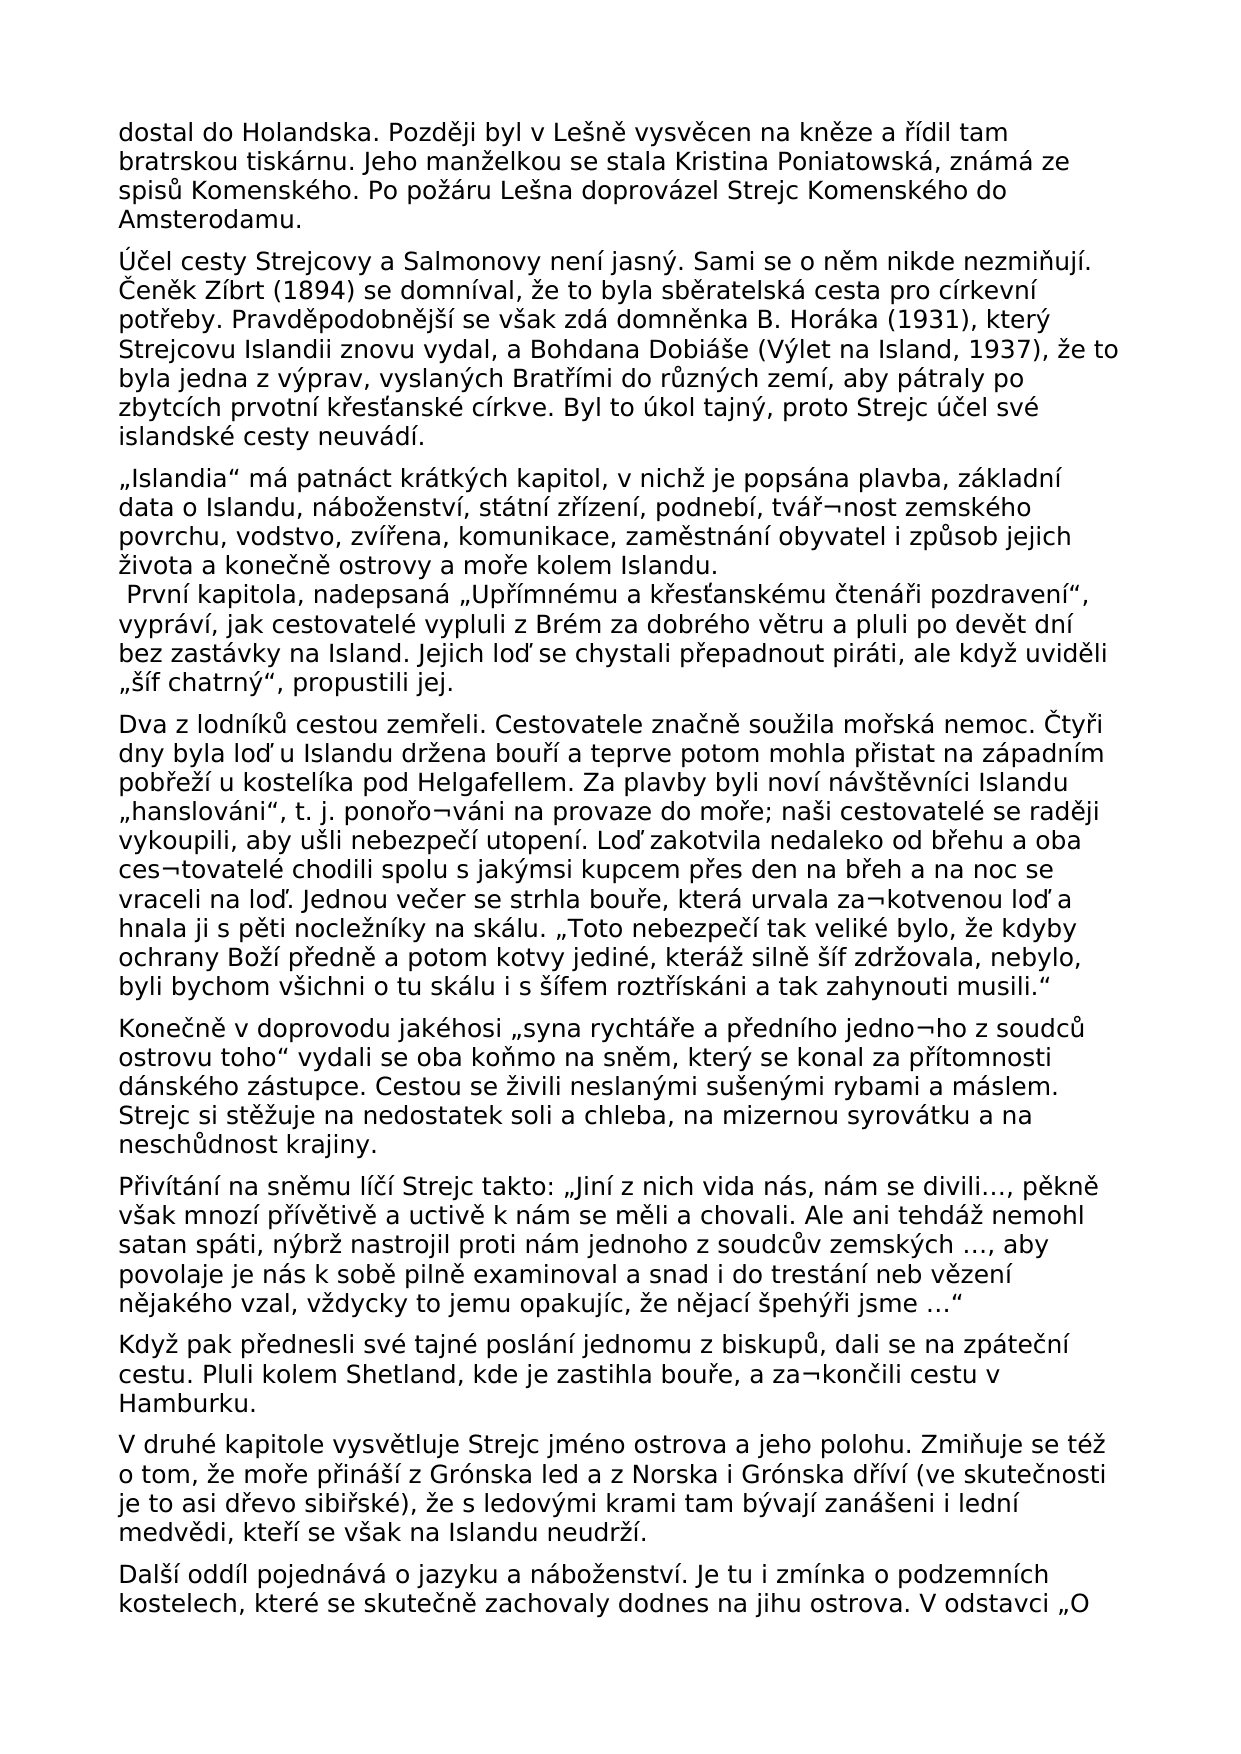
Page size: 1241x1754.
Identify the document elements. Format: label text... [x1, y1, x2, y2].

text Dva z lodníků cestou zemřeli. Cestovatele značně soužila mořská nemoc. Čtyři dny byla loď u Islandu držena bouří a teprve potom mohla přistat na západním pobřeží u kostelíka pod Helgafellem. Za plavby byli noví návštěvníci Islandu „hanslováni“, t. j. ponořo¬váni na provaze do moře; naši cestovatelé se raději vykoupili, aby ušli nebezpečí utopení. Loď zakotvila nedaleko od břehu a oba ces¬tovatelé chodili spolu s jakýmsi kupcem přes den na břeh a na noc se vraceli na loď. Jednou večer se strhla bouře, která urvala za¬kotvenou loď a hnala ji s pěti nocležníky na skálu. „Toto nebezpečí tak veliké bylo, že kdyby ochrany Boží předně a potom kotvy jediné, kteráž silně šíf zdržovala, nebylo, byli bychom všichni o tu skálu i s šífem roztřískáni a tak zahynouti musili.“ [118, 710, 1122, 1001]
text Přivítání na sněmu líčí Strejc takto: „Jiní z nich vida nás, nám se divili…, pěkně však mnozí přívětivě a uctivě k nám se měli a chovali. Ale ani tehdáž nemohl satan spáti, nýbrž nastrojil proti nám jednoho z soudcův zemských …, aby povolaje je nás k sobě pilně examinoval a snad i do trestání neb vězení nějakého vzal, vždycky to jemu opakujíc, že nějací špehýři jsme …“ [118, 1172, 1122, 1318]
text „Islandia“ má patnáct krátkých kapitol, v nichž je popsána plavba, základní data o Islandu, náboženství, státní zřízení, podnebí, tvář¬nost zemského povrchu, vodstvo, zvířena, komunikace, zaměstnání obyvatel i způsob jejich života a konečně ostrovy a moře kolem Islandu. První kapitola, nadepsaná „Upřímnému a křesťanskému čtenáři pozdravení“, vypráví, jak cestovatelé vypluli z Brém za dobrého větru a pluli po devět dní bez zastávky na Island. Jejich loď se chystali přepadnout piráti, ale když uviděli „šíf chatrný“, propustili jej. [118, 464, 1122, 697]
text V druhé kapitole vysvětluje Strejc jméno ostrova a jeho polohu. Zmiňuje se též o tom, že moře přináší z Grónska led a z Norska i Grónska dříví (ve skutečnosti je to asi dřevo sibiřské), že s ledovými krami tam bývají zanášeni i lední medvědi, kteří se však na Islandu neudrží. [118, 1431, 1122, 1547]
text Účel cesty Strejcovy a Salmonovy není jasný. Sami se o něm nikde nezmiňují. Čeněk Zíbrt (1894) se domníval, že to byla sběratelská cesta pro církevní potřeby. Pravděpodobnější se však zdá domněnka B. Horáka (1931), který Strejcovu Islandii znovu vydal, a Bohdana Dobiáše (Výlet na Island, 1937), že to byla jedna z výprav, vyslaných Bratřími do různých zemí, aby pátraly po zbytcích prvotní křesťanské církve. Byl to úkol tajný, proto Strejc účel své islandské cesty neuvádí. [118, 247, 1122, 451]
text Další oddíl pojednává o jazyku a náboženství. Je tu i zmínka o podzemních kostelech, které se skutečně zachovaly dodnes na jihu ostrova. V odstavci „O [118, 1560, 1122, 1618]
text dostal do Holandska. Později byl v Lešně vysvěcen na kněze a řídil tam bratrskou tiskárnu. Jeho manželkou se stala Kristina Poniatowská, známá ze spisů Komenského. Po požáru Lešna doprovázel Strejc Komenského do Amsterodamu. [118, 118, 1122, 235]
text Když pak přednesli své tajné poslání jednomu z biskupů, dali se na zpáteční cestu. Pluli kolem Shetland, kde je zastihla bouře, a za¬končili cestu v Hamburku. [118, 1331, 1122, 1418]
text Konečně v doprovodu jakéhosi „syna rychtáře a předního jedno¬ho z soudců ostrovu toho“ vydali se oba koňmo na sněm, který se konal za přítomnosti dánského zástupce. Cestou se živili neslanými sušenými rybami a máslem. Strejc si stěžuje na nedostatek soli a chleba, na mizernou syrovátku a na neschůdnost krajiny. [118, 1014, 1122, 1160]
